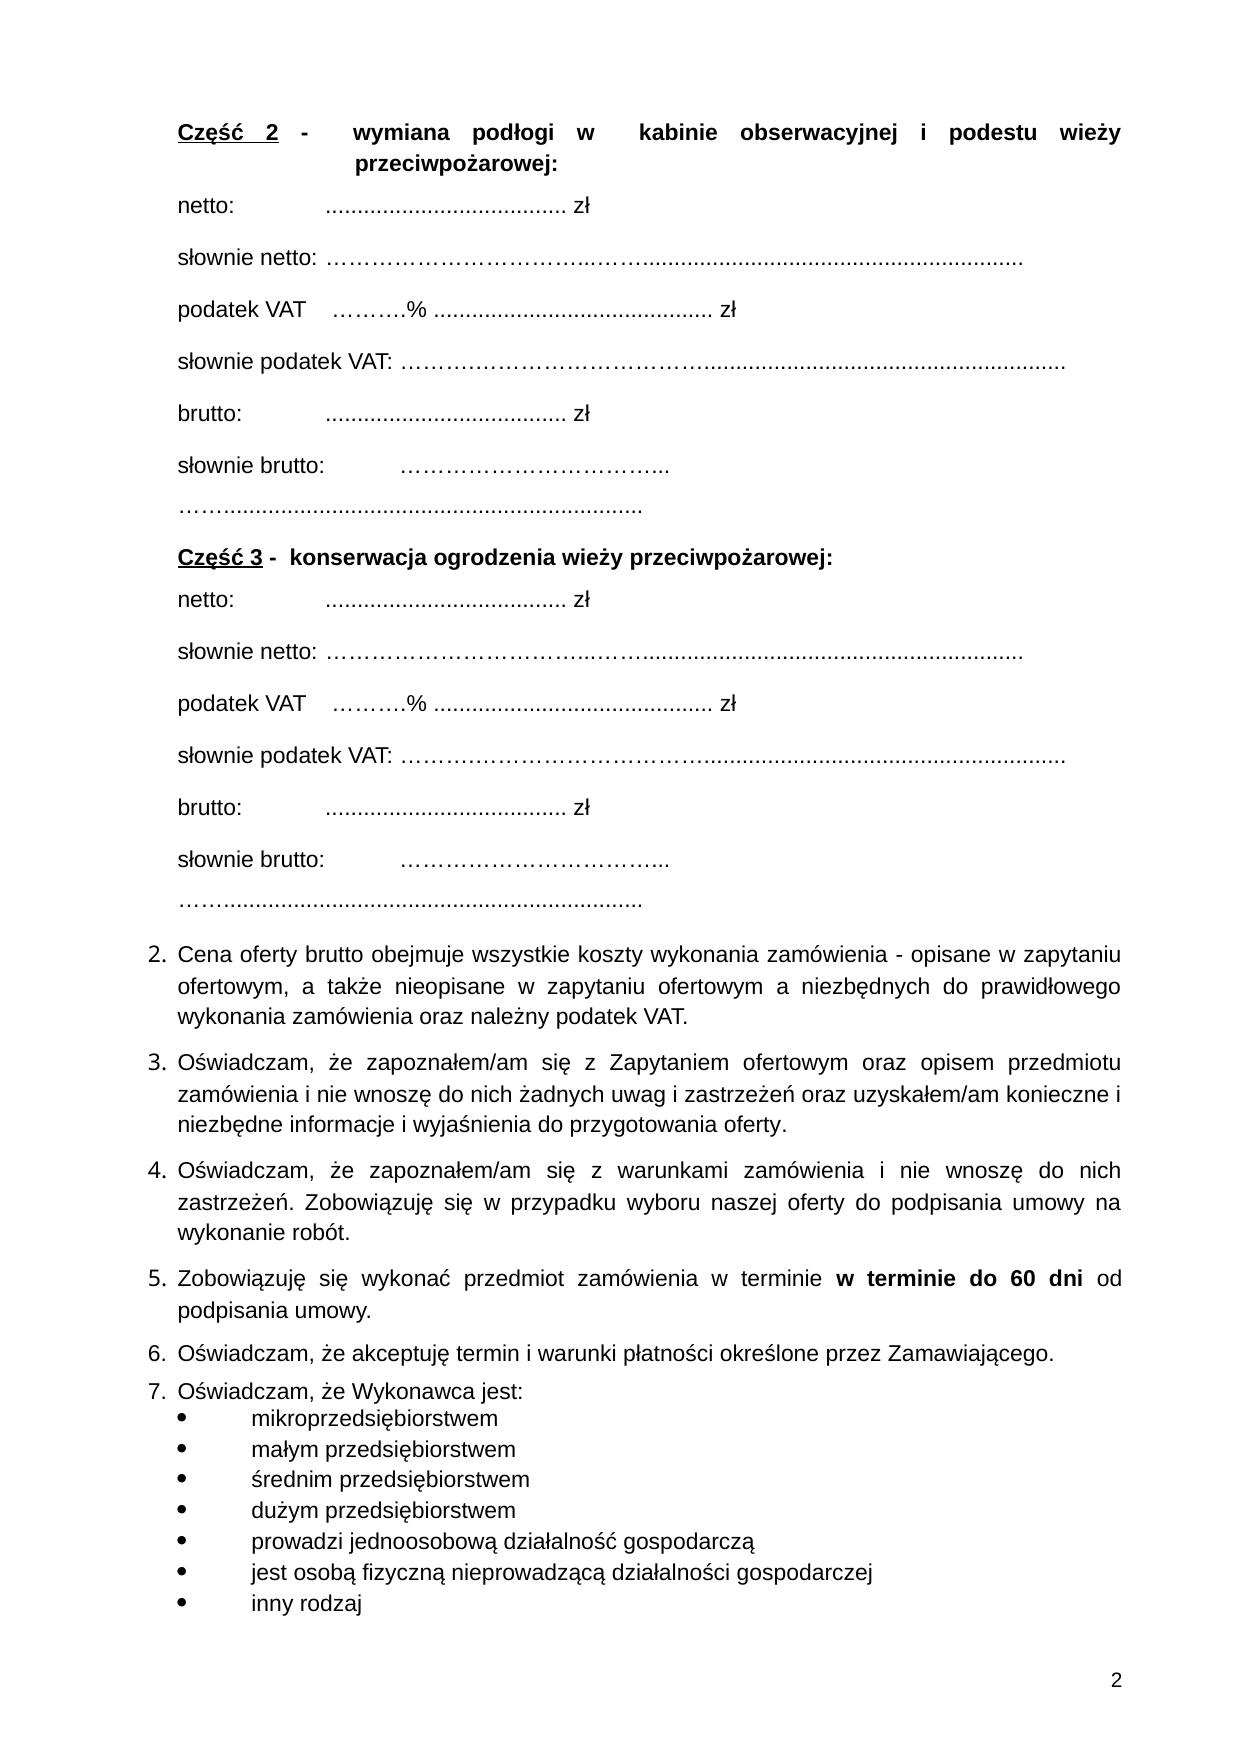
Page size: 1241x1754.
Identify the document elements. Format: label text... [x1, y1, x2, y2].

text Część 2 - wymiana podłogi w kabinie obserwacyjnej i podestu wieży przeciwpożarowej: [177, 119, 1122, 176]
text  prowadzi jednoosobową działalność gospodarczą [177, 1528, 1122, 1555]
text Część 3 - konserwacja ogrodzenia wieży przeciwpożarowej: [177, 543, 1122, 570]
text brutto: ...................................... zł [177, 400, 1122, 426]
text netto: ...................................... zł [177, 586, 1122, 613]
list słownie podatek VAT: ……….…………………………......................................................... [177, 742, 1122, 768]
text  małym przedsiębiorstwem [177, 1436, 1122, 1462]
list słownie brutto: ……………………………...…….................................................................. [177, 452, 1122, 518]
list Zobowiązuję się wykonać przedmiot zamówienia w terminie w terminie do 60 dni od podpisania umowy. [148, 1262, 1122, 1323]
text  średnim przedsiębiorstwem [177, 1466, 1122, 1493]
text podatek VAT ……….% ............................................ zł [177, 690, 1122, 717]
list Oświadczam, że zapoznałem/am się z Zapytaniem ofertowym oraz opisem przedmiotu zamówienia i nie wnoszę do nich żadnych uwag i zastrzeżeń oraz uzyskałem/am konieczne i niezbędne informacje i wyjaśnienia do przygotowania oferty. [148, 1046, 1122, 1137]
text  jest osobą fizyczną nieprowadzącą działalności gospodarczej [177, 1559, 1122, 1586]
text brutto: ...................................... zł [177, 794, 1122, 821]
text netto: ...................................... zł [177, 192, 1122, 218]
list Oświadczam, że Wykonawca jest: [148, 1378, 1122, 1405]
list Oświadczam, że akceptuję termin i warunki płatności określone przez Zamawiającego. [148, 1339, 1122, 1366]
text  dużym przedsiębiorstwem [177, 1497, 1122, 1524]
text podatek VAT ……….% ............................................ zł [177, 296, 1122, 322]
list słownie netto: ……………………………...……............................................................ [177, 244, 1122, 271]
list Oświadczam, że zapoznałem/am się z warunkami zamówienia i nie wnoszę do nich zastrzeżeń. Zobowiązuję się w przypadku wyboru naszej oferty do podpisania umowy na wykonanie robót. [148, 1154, 1122, 1245]
list słownie brutto: ……………………………...…….................................................................. [177, 846, 1122, 912]
list słownie podatek VAT: ……….…………………………......................................................... [177, 348, 1122, 374]
list słownie netto: ……………………………...……............................................................ [177, 638, 1122, 664]
text  mikroprzedsiębiorstwem [177, 1405, 1122, 1432]
list Cena oferty brutto obejmuje wszystkie koszty wykonania zamówienia - opisane w zapytaniu ofertowym, a także nieopisane w zapytaniu ofertowym a niezbędnych do prawidłowego wykonania zamówienia oraz należny podatek VAT. [148, 938, 1122, 1029]
text  inny rodzaj [177, 1590, 1122, 1617]
